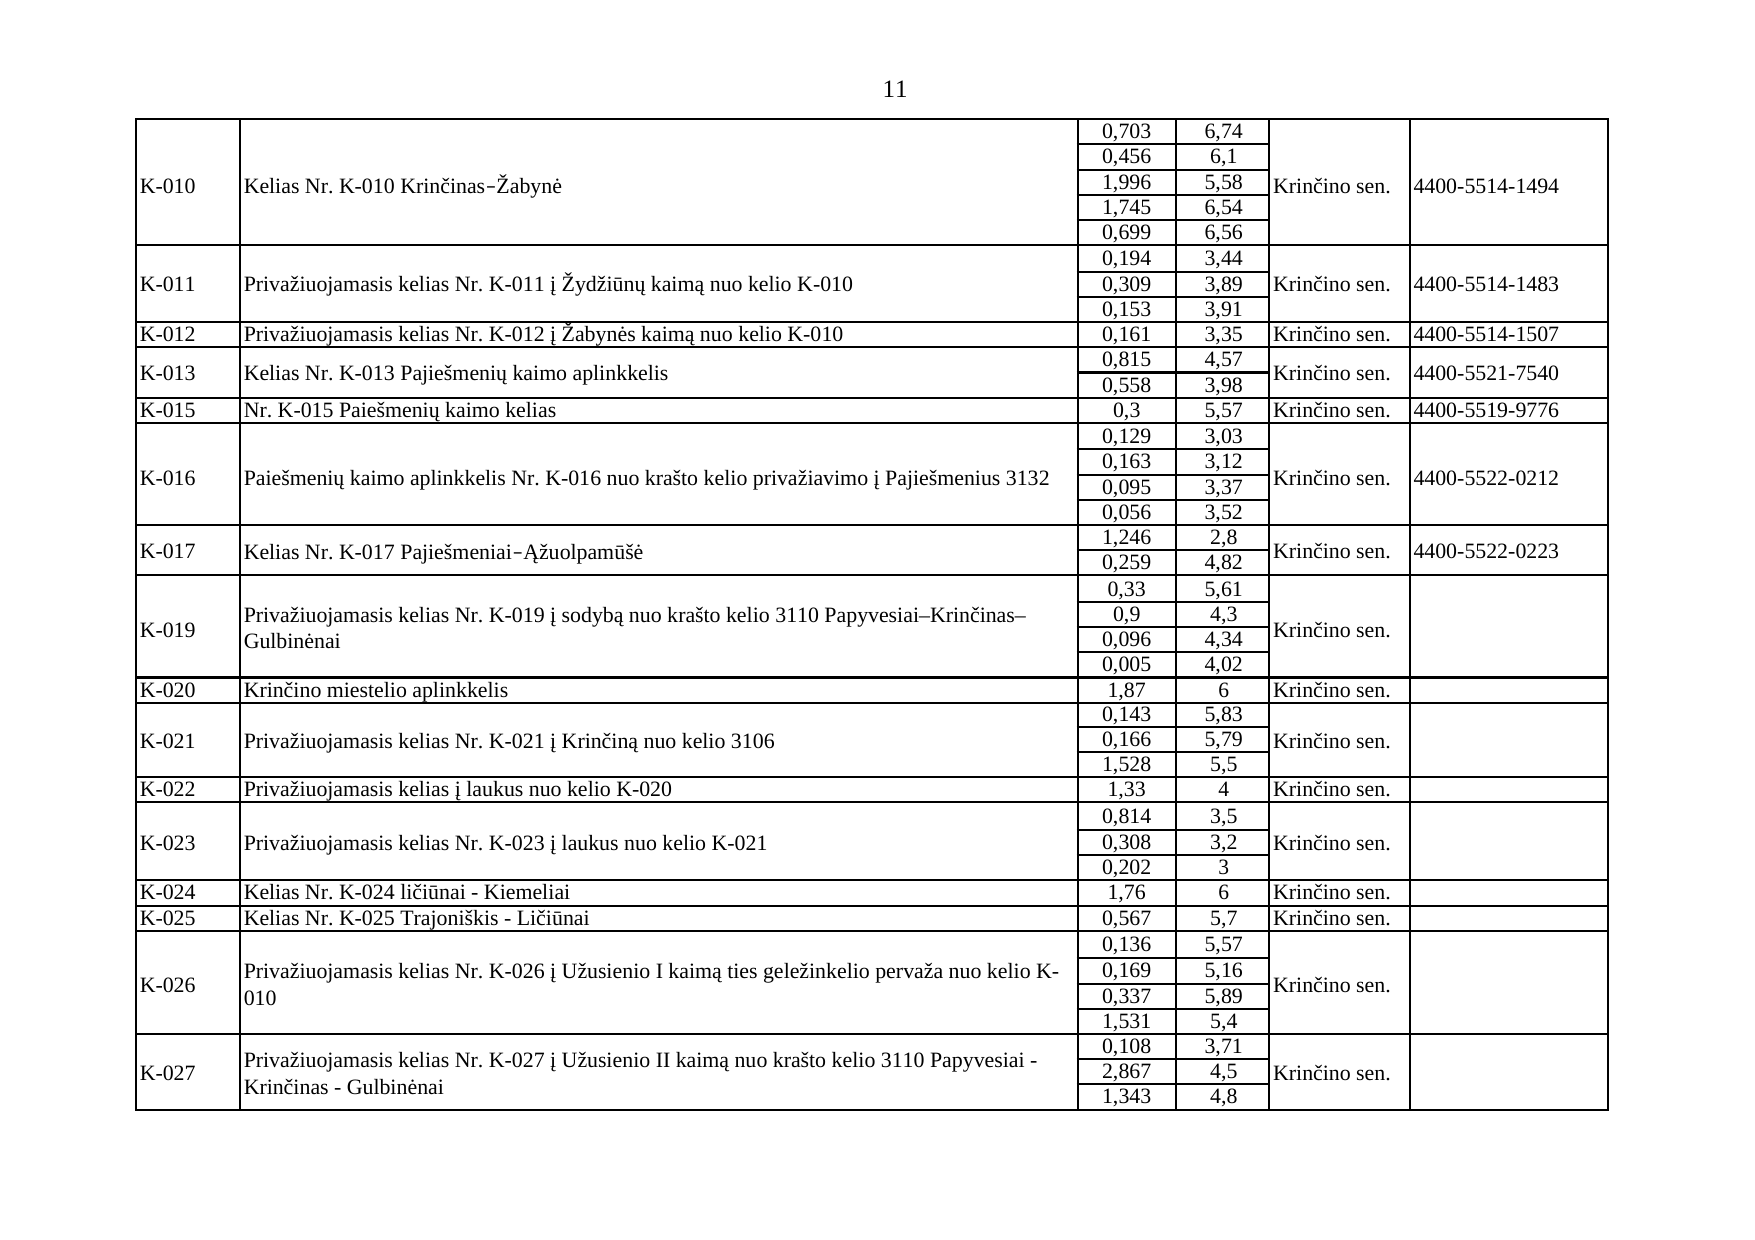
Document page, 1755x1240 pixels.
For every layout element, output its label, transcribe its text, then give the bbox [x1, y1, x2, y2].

table_cell 4,02 [1177, 653, 1268, 676]
table_cell Krinčino sen. [1270, 704, 1409, 776]
table_cell Privažiuojamasis kelias Nr. K-026 į Užusienio I kaimą ties geležinkelio pervaža nuo kelio K- 010 [241, 932, 1077, 1033]
table_cell 4,57 [1177, 348, 1268, 371]
table_cell [1411, 778, 1607, 801]
table_cell 0,259 [1079, 551, 1175, 574]
table_cell Nr. K-015 Paiešmenių kaimo kelias [241, 399, 1077, 422]
table_cell 4,3 [1177, 603, 1268, 626]
table_cell 4400-5514-1494 [1411, 120, 1607, 244]
table_cell Paiešmenių kaimo aplinkkelis Nr. K-016 nuo krašto kelio privažiavimo į Pajiešmenius 3132 [241, 424, 1077, 524]
table_cell Krinčino sen. [1270, 907, 1409, 930]
table_cell Kelias Nr. K-010 Krinčinas–Žabynė [241, 120, 1077, 244]
table_cell 4400-5521-7540 [1411, 348, 1607, 397]
table_cell 0,108 [1079, 1035, 1175, 1058]
table_cell 0,33 [1079, 576, 1175, 601]
table_cell 3,89 [1177, 273, 1268, 296]
table_cell 0,337 [1079, 985, 1175, 1008]
table_cell Krinčino sen. [1270, 1035, 1409, 1108]
table_cell K-010 [137, 120, 239, 244]
table_cell [1411, 704, 1607, 776]
table_cell 0,194 [1079, 246, 1175, 271]
table_cell 0,558 [1079, 374, 1175, 397]
table_cell 5,4 [1177, 1010, 1268, 1033]
table_cell 0,308 [1079, 831, 1175, 854]
table_cell 5,58 [1177, 171, 1268, 194]
table_cell 3,71 [1177, 1035, 1268, 1058]
table_cell 5,5 [1177, 753, 1268, 776]
table_cell 3 [1177, 856, 1268, 879]
table_cell 0,814 [1079, 803, 1175, 829]
table_cell K-024 [137, 881, 239, 904]
table_cell 3,35 [1177, 323, 1268, 346]
table_cell 3,44 [1177, 246, 1268, 271]
table_cell Privažiuojamasis kelias Nr. K-027 į Užusienio II kaimą nuo krašto kelio 3110 Papyvesiai - Krinčinas - Gulbinėnai [241, 1035, 1077, 1108]
table_cell 1,87 [1079, 679, 1175, 702]
table_cell [1411, 1035, 1607, 1108]
table_cell K-013 [137, 348, 239, 397]
table_cell Privažiuojamasis kelias Nr. K-019 į sodybą nuo krašto kelio 3110 Papyvesiai–Krinčinas–Gulbinėnai [241, 576, 1077, 676]
table_cell Kelias Nr. K-017 Pajiešmeniai–Ąžuolpamūšė [241, 526, 1077, 574]
table_cell 5,83 [1177, 704, 1268, 726]
table_cell 4400-5514-1483 [1411, 246, 1607, 321]
table_cell K-023 [137, 803, 239, 879]
table_cell K-022 [137, 778, 239, 801]
table_cell 3,2 [1177, 831, 1268, 854]
table_cell 0,129 [1079, 424, 1175, 448]
table_cell 2,867 [1079, 1060, 1175, 1083]
table_cell 0,166 [1079, 728, 1175, 751]
table_cell 0,309 [1079, 273, 1175, 296]
table_cell [1411, 907, 1607, 930]
table_cell Kelias Nr. K-025 Trajoniškis - Ličiūnai [241, 907, 1077, 930]
table_cell 5,57 [1177, 932, 1268, 957]
table_cell 0,202 [1079, 856, 1175, 879]
table_cell 3,37 [1177, 476, 1268, 499]
table_cell K-019 [137, 576, 239, 676]
table_cell Krinčino sen. [1270, 323, 1409, 346]
table_cell 0,9 [1079, 603, 1175, 626]
table_cell 6,1 [1177, 145, 1268, 168]
table_cell K-026 [137, 932, 239, 1033]
table_cell Krinčino sen. [1270, 778, 1409, 801]
table_cell 0,456 [1079, 145, 1175, 168]
table_cell 0,096 [1079, 628, 1175, 651]
table_cell 4 [1177, 778, 1268, 801]
table_cell K-017 [137, 526, 239, 574]
table_cell 6 [1177, 881, 1268, 904]
table_cell 3,91 [1177, 298, 1268, 321]
table_cell 4400-5522-0223 [1411, 526, 1607, 574]
table_cell 5,79 [1177, 728, 1268, 751]
table_cell 3,5 [1177, 803, 1268, 829]
table_cell [1411, 679, 1607, 702]
table_cell 4400-5522-0212 [1411, 424, 1607, 524]
table_cell 0,005 [1079, 653, 1175, 676]
table_cell 1,76 [1079, 881, 1175, 904]
table_cell Privažiuojamasis kelias į laukus nuo kelio K-020 [241, 778, 1077, 801]
table_cell 0,153 [1079, 298, 1175, 321]
table_cell Krinčino sen. [1270, 881, 1409, 904]
table_cell Privažiuojamasis kelias Nr. K-023 į laukus nuo kelio K-021 [241, 803, 1077, 879]
table_cell Kelias Nr. K-013 Pajiešmenių kaimo aplinkkelis [241, 348, 1077, 397]
table_cell Privažiuojamasis kelias Nr. K-021 į Krinčiną nuo kelio 3106 [241, 704, 1077, 776]
table_cell Krinčino sen. [1270, 526, 1409, 574]
table_cell 6,74 [1177, 120, 1268, 143]
table_cell Krinčino sen. [1270, 120, 1409, 244]
table_cell 0,815 [1079, 348, 1175, 371]
table_cell K-012 [137, 323, 239, 346]
table_cell 6,54 [1177, 196, 1268, 219]
table_cell 1,745 [1079, 196, 1175, 219]
table_cell Privažiuojamasis kelias Nr. K-011 į Žydžiūnų kaimą nuo kelio K-010 [241, 246, 1077, 321]
table_cell 0,143 [1079, 704, 1175, 726]
table_cell 0,567 [1079, 907, 1175, 930]
table_cell 0,056 [1079, 501, 1175, 524]
table_cell 4,82 [1177, 551, 1268, 574]
table_cell 3,52 [1177, 501, 1268, 524]
table_cell 5,89 [1177, 985, 1268, 1008]
table_cell [1411, 881, 1607, 904]
table_cell 1,996 [1079, 171, 1175, 194]
table_cell 0,095 [1079, 476, 1175, 499]
table_cell 3,03 [1177, 424, 1268, 448]
table_cell [1411, 576, 1607, 676]
table_cell 0,161 [1079, 323, 1175, 346]
table_cell 2,8 [1177, 526, 1268, 549]
table_cell 0,136 [1079, 932, 1175, 957]
table_cell K-027 [137, 1035, 239, 1108]
table_cell Krinčino sen. [1270, 932, 1409, 1033]
table_cell 3,12 [1177, 450, 1268, 473]
table_cell K-011 [137, 246, 239, 321]
table_cell K-025 [137, 907, 239, 930]
table_cell 1,246 [1079, 526, 1175, 549]
table_cell 4,5 [1177, 1060, 1268, 1083]
table_cell Krinčino sen. [1270, 424, 1409, 524]
table_cell 5,57 [1177, 399, 1268, 422]
table_cell 1,343 [1079, 1085, 1175, 1108]
table_cell 5,61 [1177, 576, 1268, 601]
table_cell 6,56 [1177, 221, 1268, 244]
table_cell 1,528 [1079, 753, 1175, 776]
table_cell Krinčino sen. [1270, 246, 1409, 321]
table_cell 4400-5519-9776 [1411, 399, 1607, 422]
table_cell 0,163 [1079, 450, 1175, 473]
table_cell 6 [1177, 679, 1268, 702]
table_cell 0,703 [1079, 120, 1175, 143]
table_cell Kelias Nr. K-024 ličiūnai - Kiemeliai [241, 881, 1077, 904]
table_cell 0,699 [1079, 221, 1175, 244]
table_cell 3,98 [1177, 374, 1268, 397]
table_cell K-016 [137, 424, 239, 524]
table_cell K-021 [137, 704, 239, 776]
table_cell 4,34 [1177, 628, 1268, 651]
table_cell [1411, 932, 1607, 1033]
table_cell 4400-5514-1507 [1411, 323, 1607, 346]
table_cell K-020 [137, 679, 239, 702]
table_cell 4,8 [1177, 1085, 1268, 1108]
table_cell Krinčino miestelio aplinkkelis [241, 679, 1077, 702]
table_cell 0,3 [1079, 399, 1175, 422]
table_cell 1,33 [1079, 778, 1175, 801]
table_cell 0,169 [1079, 959, 1175, 982]
table_cell K-015 [137, 399, 239, 422]
table_cell 5,16 [1177, 959, 1268, 982]
table_cell 5,7 [1177, 907, 1268, 930]
table_cell Krinčino sen. [1270, 399, 1409, 422]
table_cell [1411, 803, 1607, 879]
table_cell Krinčino sen. [1270, 679, 1409, 702]
table_cell Privažiuojamasis kelias Nr. K-012 į Žabynės kaimą nuo kelio K-010 [241, 323, 1077, 346]
table_cell Krinčino sen. [1270, 803, 1409, 879]
table_cell Krinčino sen. [1270, 348, 1409, 397]
table_cell Krinčino sen. [1270, 576, 1409, 676]
table_cell 1,531 [1079, 1010, 1175, 1033]
